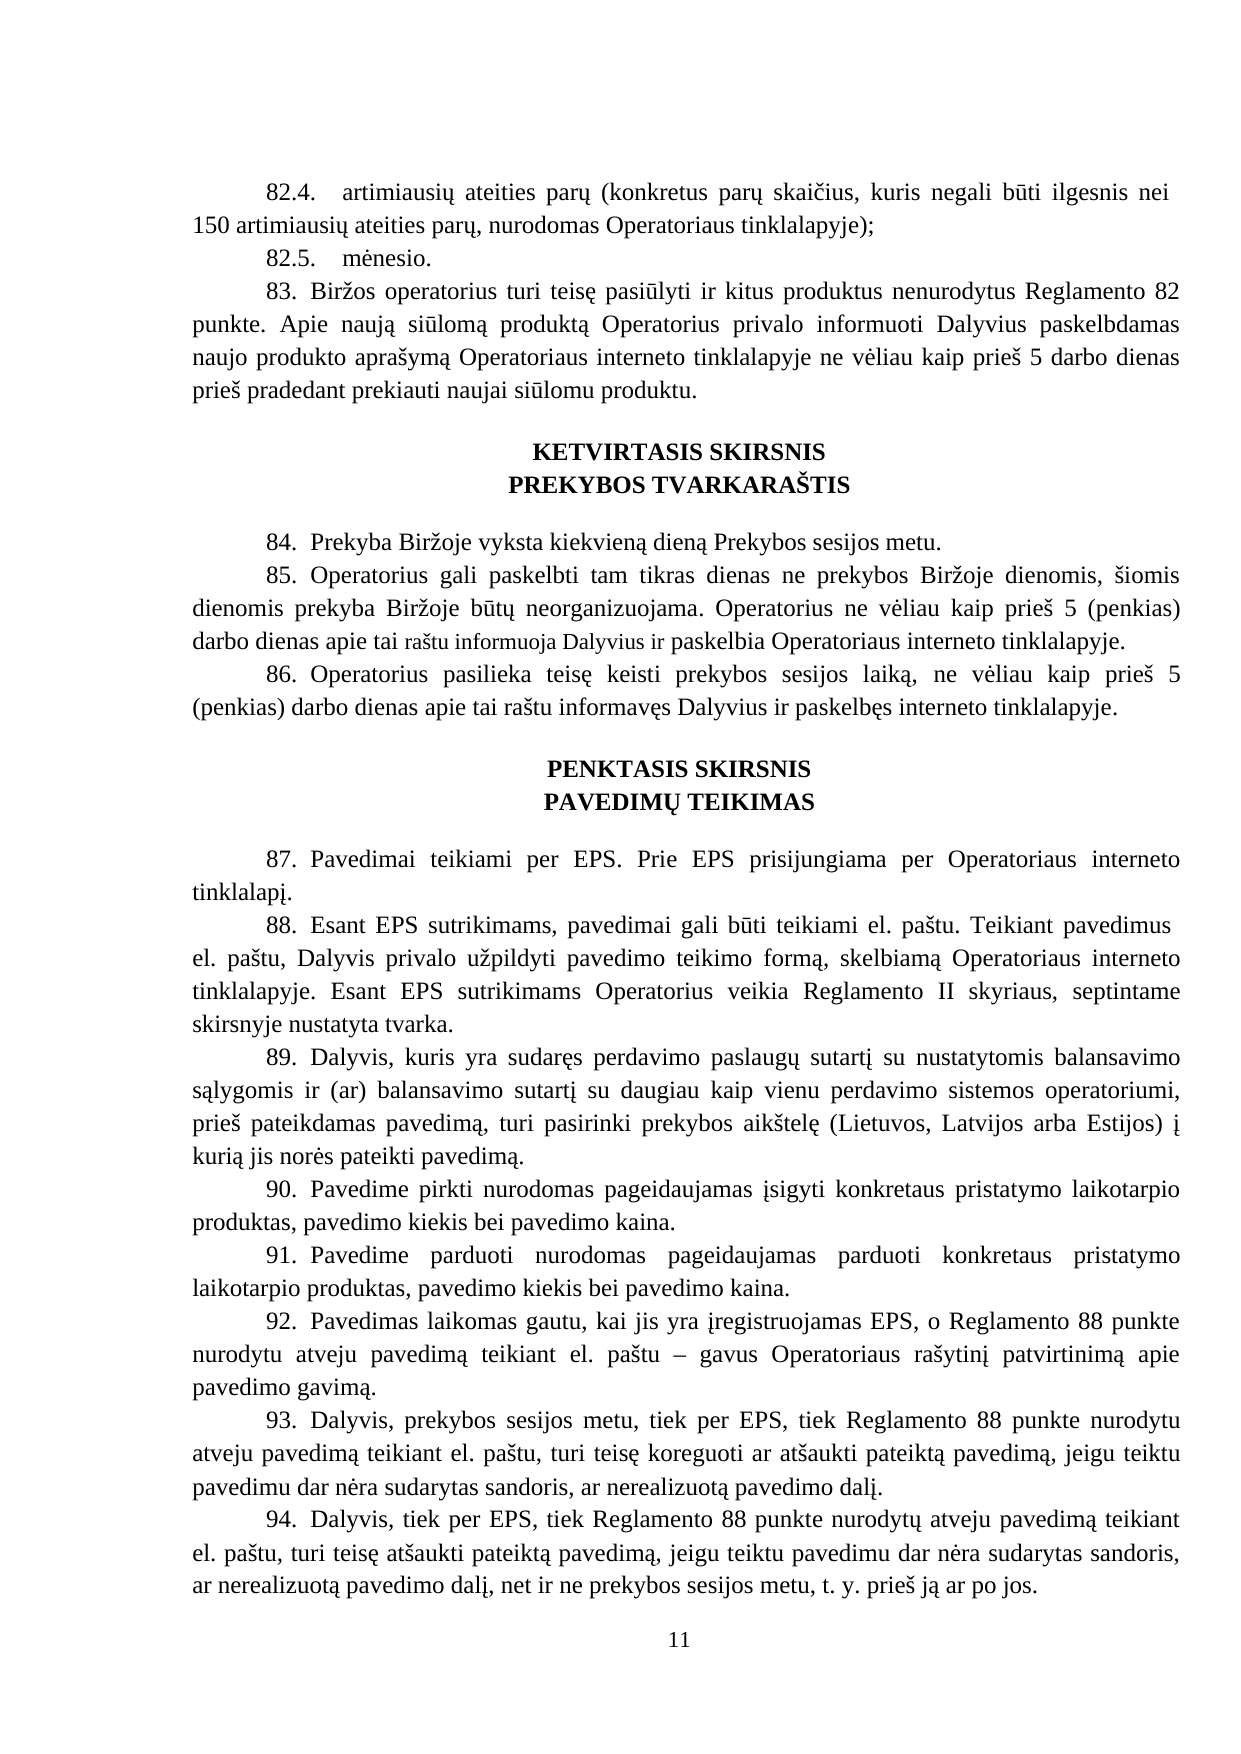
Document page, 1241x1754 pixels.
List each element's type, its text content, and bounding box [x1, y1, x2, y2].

text 92. Pavedimas laikomas gautu, kai jis yra įregistruojamas EPS, o Reglamento 88 punkte nurodytu atveju pavedimą teikiant el. paštu – gavus Operatoriaus rašytinį patvirtinimą apie pavedimo gavimą. [192, 1306, 1181, 1401]
text 82.4. artimiausių ateities parų (konkretus parų skaičius, kuris negali būti ilgesnis nei 150 artimiausių ateities parų, nurodomas Operatoriaus tinklalapyje); [192, 177, 1181, 239]
text 94. Dalyvis, tiek per EPS, tiek Reglamento 88 punkte nurodytų atveju pavedimą teikiant el. paštu, turi teisę atšaukti pateiktą pavedimą, jeigu teiktu pavedimu dar nėra sudarytas sandoris, ar nerealizuotą pavedimo dalį, net ir ne prekybos sesijos metu, t. y. prieš ją ar po jos. [192, 1504, 1181, 1599]
text 84. Prekyba Biržoje vyksta kiekvieną dieną Prekybos sesijos metu. [192, 527, 1181, 556]
text 86. Operatorius pasilieka teisę keisti prekybos sesijos laiką, ne vėliau kaip prieš 5 (penkias) darbo dienas apie tai raštu informavęs Dalyvius ir paskelbęs interneto tinklalapyje. [192, 659, 1181, 721]
text 88. Esant EPS sutrikimams, pavedimai gali būti teikiami el. paštu. Teikiant pavedimus el. paštu, Dalyvis privalo užpildyti pavedimo teikimo formą, skelbiamą Operatoriaus interneto tinklalapyje. Esant EPS sutrikimams Operatorius veikia Reglamento II skyriaus, septintame skirsnyje nustatyta tvarka. [192, 910, 1181, 1038]
text 82.5. mėnesio. [192, 243, 1181, 272]
text PENKTASIS SKIRSNIS PAVEDIMŲ TEIKIMAS [177, 754, 1181, 816]
text 85. Operatorius gali paskelbti tam tikras dienas ne prekybos Biržoje dienomis, šiomis dienomis prekyba Biržoje būtų neorganizuojama. Operatorius ne vėliau kaip prieš 5 (penkias) darbo dienas apie tai raštu informuoja Dalyvius ir paskelbia Operatoriaus interneto tinklalapyje. [192, 560, 1181, 655]
text 89. Dalyvis, kuris yra sudaręs perdavimo paslaugų sutartį su nustatytomis balansavimo sąlygomis ir (ar) balansavimo sutartį su daugiau kaip vienu perdavimo sistemos operatoriumi, prieš pateikdamas pavedimą, turi pasirinki prekybos aikštelę (Lietuvos, Latvijos arba Estijos) į kurią jis norės pateikti pavedimą. [192, 1042, 1181, 1170]
text 83. Biržos operatorius turi teisę pasiūlyti ir kitus produktus nenurodytus Reglamento 82 punkte. Apie naują siūlomą produktą Operatorius privalo informuoti Dalyvius paskelbdamas naujo produkto aprašymą Operatoriaus interneto tinklalapyje ne vėliau kaip prieš 5 darbo dienas prieš pradedant prekiauti naujai siūlomu produktu. [192, 276, 1181, 404]
text 91. Pavedime parduoti nurodomas pageidaujamas parduoti konkretaus pristatymo laikotarpio produktas, pavedimo kiekis bei pavedimo kaina. [192, 1240, 1181, 1302]
text 87. Pavedimai teikiami per EPS. Prie EPS prisijungiama per Operatoriaus interneto tinklalapį. [192, 844, 1181, 906]
text KETVIRTASIS SKIRSNIS PREKYBOS TVARKARAŠTIS [177, 437, 1181, 499]
text 93. Dalyvis, prekybos sesijos metu, tiek per EPS, tiek Reglamento 88 punkte nurodytu atveju pavedimą teikiant el. paštu, turi teisę koreguoti ar atšaukti pateiktą pavedimą, jeigu teiktu pavedimu dar nėra sudarytas sandoris, ar nerealizuotą pavedimo dalį. [192, 1406, 1181, 1500]
text 90. Pavedime pirkti nurodomas pageidaujamas įsigyti konkretaus pristatymo laikotarpio produktas, pavedimo kiekis bei pavedimo kaina. [192, 1174, 1181, 1236]
